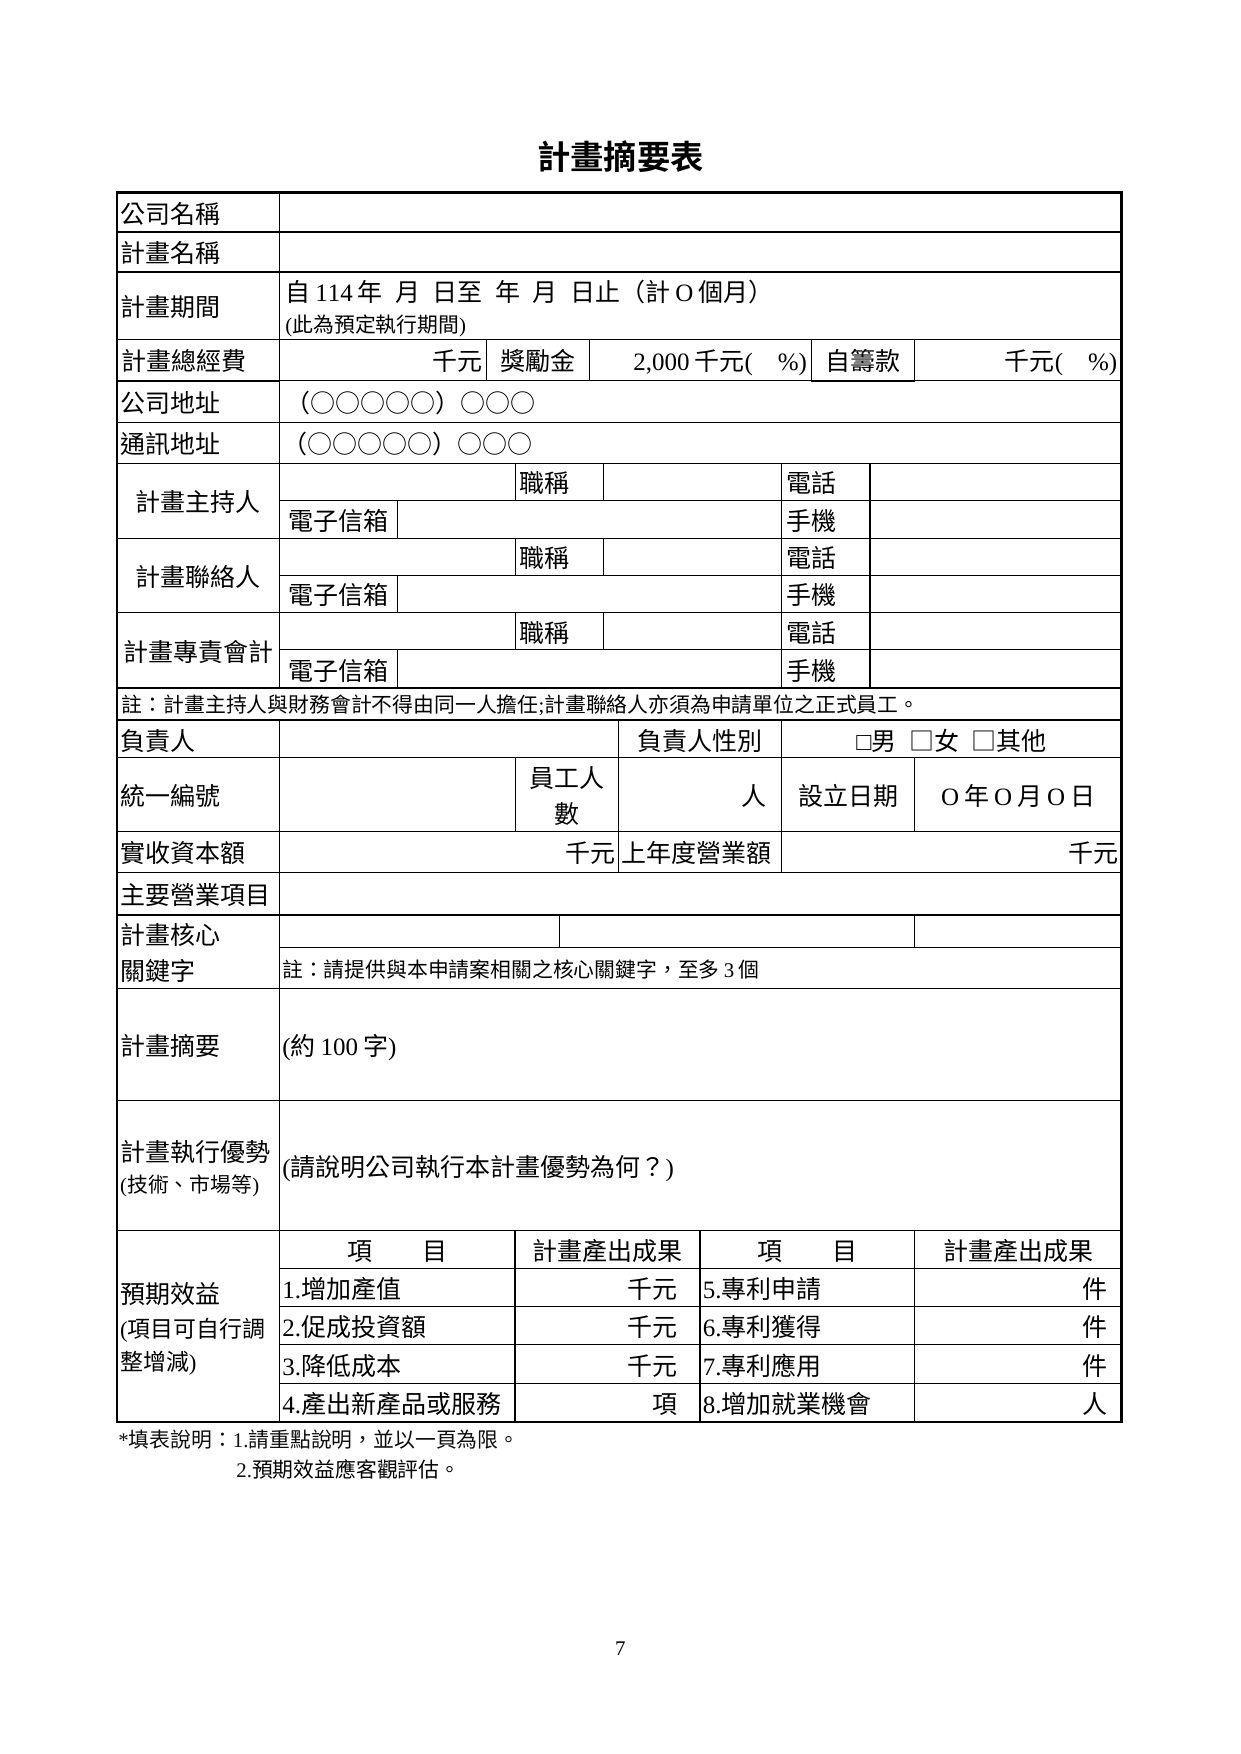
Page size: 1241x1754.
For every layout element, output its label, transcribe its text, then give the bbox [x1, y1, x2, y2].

table_cell 電話 [782, 613, 869, 649]
table_cell 上年度營業額 [619, 832, 781, 872]
table_cell [560, 916, 914, 947]
table_cell 手機 [782, 650, 869, 687]
table_cell 千元 [280, 340, 486, 380]
table_cell [604, 613, 781, 649]
table_cell [280, 758, 515, 831]
table_cell O年O月O日 [915, 758, 1120, 831]
table_cell [871, 613, 1120, 649]
table_cell 計畫期間 [118, 273, 279, 339]
text 2.預期效益應客觀評估。 [236, 1453, 1122, 1483]
table_cell 職稱 [516, 539, 603, 575]
table_cell [871, 650, 1120, 687]
table_cell 註：請提供與本申請案相關之核心關鍵字，至多3個 [280, 948, 1120, 988]
table_cell [280, 721, 618, 757]
table_cell (約100字) [280, 989, 1120, 1100]
table_cell (請說明公司執行本計畫優勢為何？) [280, 1101, 1120, 1230]
table_cell 3.降低成本 [280, 1345, 514, 1382]
table_cell [604, 464, 781, 500]
table_cell □男 □女 □其他 [782, 721, 1120, 757]
table_cell [398, 650, 781, 687]
table_cell 計晝執行優勢 (技術、市場等) [118, 1101, 279, 1230]
table_cell 4.產出新產品或服務 [280, 1384, 514, 1421]
table_cell （○○○○○）○○○ [280, 423, 1120, 463]
table_cell 人 [915, 1384, 1120, 1421]
table_cell 件 [915, 1269, 1120, 1306]
table_cell 計畫主持人 [118, 464, 279, 537]
table_cell [915, 916, 1120, 947]
table_cell 註：計畫主持人與財務會計不得由同一人擔任;計畫聯絡人亦須為申請單位之正式員工。 [118, 689, 1120, 719]
table_cell [871, 464, 1120, 500]
table_cell （○○○○○）○○○ [280, 381, 1120, 422]
table_cell 電子信箱 [280, 501, 397, 537]
table_cell 負責人性別 [619, 721, 781, 757]
table_cell 千元( %) [915, 340, 1120, 380]
table_cell 計畫專責會計 [118, 613, 279, 687]
table_cell 項 [516, 1384, 699, 1421]
table_cell [398, 501, 781, 537]
table_cell [604, 539, 781, 575]
table_cell 2.促成投資額 [280, 1307, 514, 1344]
table_cell [280, 233, 1120, 271]
table_cell 5.專利申請 [701, 1269, 914, 1306]
table_cell 件 [915, 1345, 1120, 1382]
table_cell 公司地址 [118, 382, 279, 422]
table_cell [280, 613, 515, 649]
table_cell [398, 576, 781, 612]
table_cell [871, 501, 1120, 537]
table_cell 主要營業項目 [118, 873, 279, 913]
table_cell 計畫摘要 [118, 989, 279, 1100]
table_cell 項 目 [701, 1231, 914, 1267]
table_cell 通訊地址 [118, 423, 279, 463]
table_cell 計畫總經費 [118, 340, 279, 380]
table_cell 項 目 [280, 1231, 514, 1267]
table_cell 電話 [782, 539, 869, 575]
table_header [280, 194, 1120, 231]
table_cell 電話 [782, 464, 869, 500]
table_cell 計畫名稱 [118, 233, 279, 271]
table_cell 計畫產出成果 [516, 1231, 699, 1267]
table_cell 員工人數 [516, 758, 618, 831]
table_cell 計畫核心 關鍵字 [118, 916, 279, 988]
table_cell 手機 [782, 576, 869, 612]
table_cell 千元 [516, 1345, 699, 1382]
table_cell [871, 576, 1120, 612]
table_cell 自114年 月 日至 年 月 日止（計O個月） (此為預定執行期間) [280, 273, 1120, 339]
table_cell 千元 [516, 1269, 699, 1306]
table_cell 件 [915, 1307, 1120, 1344]
table_cell 6.專利獲得 [701, 1307, 914, 1344]
table_cell 負責人 [118, 721, 279, 757]
table_cell 獎勵金 [487, 340, 589, 380]
table_cell 職稱 [516, 464, 603, 500]
table_cell [280, 464, 515, 500]
table_cell 千元 [782, 832, 1120, 872]
table_header 公司名稱 [118, 194, 279, 231]
text 計畫摘要表 [118, 131, 1122, 179]
table_cell 2,000千元( %) [590, 340, 811, 380]
table_cell 職稱 [516, 613, 603, 649]
table_cell 電子信箱 [280, 576, 397, 612]
table_cell [871, 539, 1120, 575]
table_cell 預期效益 (項目可自行調整增減) [118, 1231, 279, 1421]
table_cell 7.專利應用 [701, 1345, 914, 1382]
table_cell 統一編號 [118, 758, 279, 831]
table_cell 手機 [782, 501, 869, 537]
table_cell 計畫聯絡人 [118, 539, 279, 612]
text *填表說明：1.請重點說明，並以一頁為限。 [118, 1423, 1122, 1453]
table_cell [280, 539, 515, 575]
table_cell 1.增加產值 [280, 1269, 514, 1306]
table_cell 電子信箱 [280, 650, 397, 687]
table_cell [280, 916, 559, 947]
table_cell 計畫產出成果 [915, 1231, 1120, 1267]
table_cell 設立日期 [782, 758, 914, 831]
table_cell 8.增加就業機會 [701, 1384, 914, 1421]
table_cell 自籌款 [812, 340, 914, 380]
table_cell 千元 [516, 1307, 699, 1344]
table_cell 人 [619, 758, 781, 831]
table_cell 千元 [280, 832, 618, 872]
table_cell 實收資本額 [118, 832, 279, 872]
table_cell [280, 873, 1120, 913]
